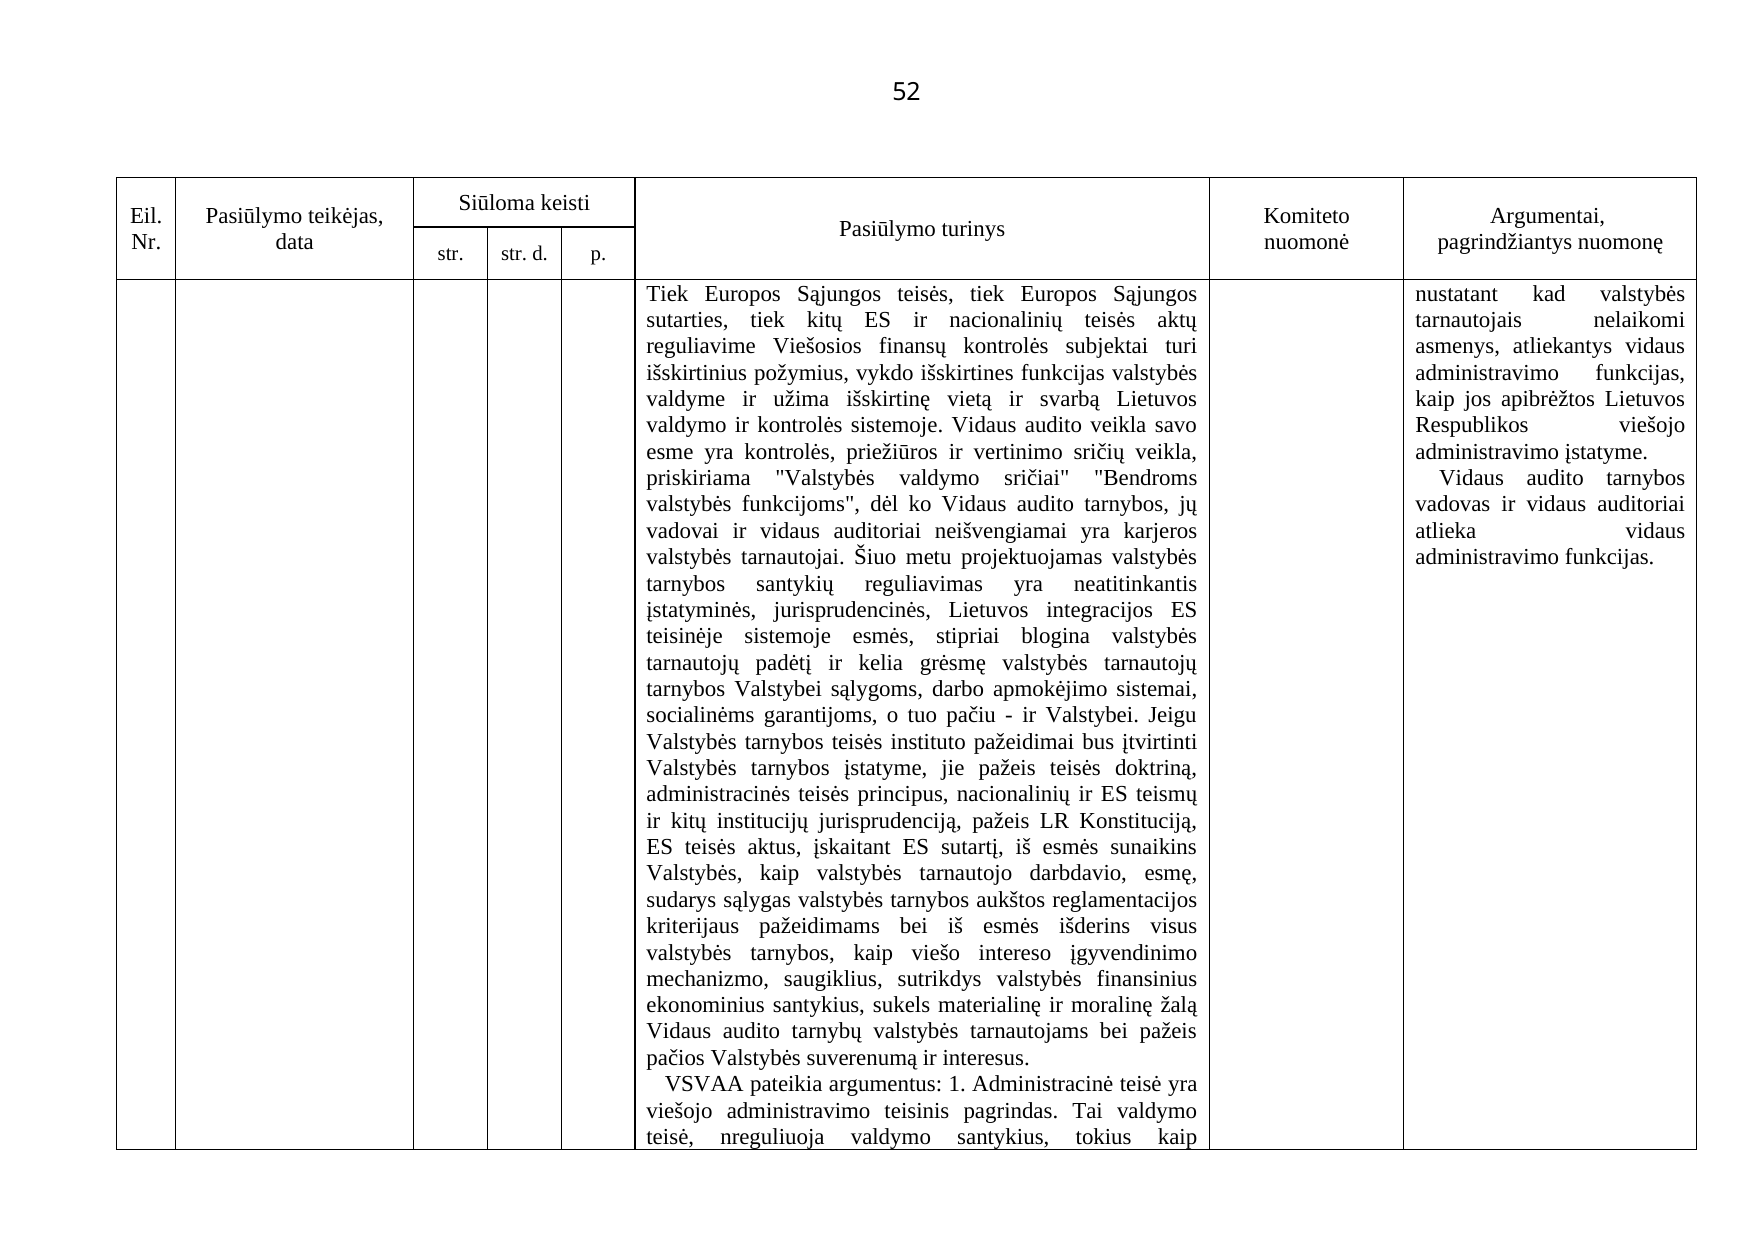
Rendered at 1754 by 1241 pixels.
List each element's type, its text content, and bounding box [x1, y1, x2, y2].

table_cell p. [562, 228, 634, 279]
table_header Pasiūlymo teikėjas, data [176, 178, 413, 279]
table_header Pasiūlymo turinys [636, 178, 1209, 279]
table_cell [562, 280, 634, 1149]
table_header Eil. Nr. [117, 178, 175, 279]
table_cell Valstybės ir savivaldybių vidaus auditorių asociacija (toliau - ir VSVAA) pakartotinai atkreipia teisėkūros subjektų dėmesį, kad Lietuvoje viešosios finansų kontrolės subjektai - Vidaus audito tarnybos, jų vadovai ir vidaus auditoriai - yra įsteigti pagal Lietuvos prisijungimo prie Europos Sąjungos sutarties reikalavimus ir vykdo viešosios finansų kontrolės mechanizmą, kuris yra imperatyvi sudėtinė ir neatskiriama Lietuvos valstybinės valdžios ir valdymo mechanizmo dalis, privaloma Lietuvai vykdyti. Tiek Europos Sąjungos teisės, tiek Europos Sąjungos sutarties, tiek kitų ES ir nacionalinių teisės aktų reguliavime Viešosios finansų kontrolės subjektai turi išskirtinius požymius, vykdo išskirtines funkcijas valstybės valdyme ir užima išskirtinę vietą ir svarbą Lietuvos valdymo ir kontrolės sistemoje. Vidaus audito veikla savo esme yra kontrolės, priežiūros ir vertinimo sričių veikla, priskiriama "Valstybės valdymo sričiai" "Bendroms valstybės funkcijoms", dėl ko Vidaus audito tarnybos, jų vadovai ir vidaus auditoriai neišvengiamai yra karjeros valstybės tarnautojai. Šiuo metu projektuojamas valstybės tarnybos santykių reguliavimas yra neatitinkantis įstatyminės, jurisprudencinės, Lietuvos integracijos ES teisinėje sistemoje esmės, stipriai blogina valstybės tarnautojų padėtį ir kelia grėsmę valstybės tarnautojų tarnybos Valstybei sąlygoms, darbo apmokėjimo sistemai, socialinėms garantijoms, o tuo pačiu - ir Valstybei. Jeigu Valstybės tarnybos teisės instituto pažeidimai bus įtvirtinti Valstybės tarnybos įstatyme, jie pažeis teisės doktriną, administracinės teisės principus, nacionalinių ir ES teismų ir kitų institucijų jurisprudenciją, pažeis LR Konstituciją, ES teisės aktus, įskaitant ES sutartį, iš esmės sunaikins Valstybės, kaip valstybės tarnautojo darbdavio, esmę, sudarys sąlygas valstybės tarnybos aukštos reglamentacijos kriterijaus pažeidimams bei iš esmės išderins visus valstybės tarnybos, kaip viešo intereso įgyvendinimo mechanizmo, saugiklius, sutrikdys valstybės finansinius ekonominius santykius, sukels materialinę ir moralinę žalą Vidaus audito tarnybų valstybės tarnautojams bei pažeis pačios Valstybės suverenumą ir interesus. VSVAA pateikia argumentus: 1. Administracinė teisė yra viešojo administravimo teisinis pagrindas. Tai valdymo teisė, nreguliuoja valdymo santykius, tokius kaip Valstybinis valdymas. Valstybinis valdymas yra valstybinių institucijų vykdoma tam tikra viešoji tvarka, viešasis administravimas, kurį įgyvendina valstybės tarnautojai. Vietos savivaldos lygmeniu Valstybės vardu valstybės valdžią vykdo savivaldybių tarybos ir savivaldybių tarybų sudaromų ir joms atskaitingų vykdomųjų organų valstybės tarnautojai. Akivaizdu kad, visi valdžios organai veikia tik Valstybės vardu. Valstybės tarnybos santykiai yra teisiniai santykiai, griežtai reglamentuoti teisės aktuose, turintys savų ypatumų, kurie iš esmės skiriasi nuo darbo teisinių santykių, valstybės tarnybos santykiams keliami dideli reglamentacijos reikalavimai. Valstybės tarnybos santykių negalima tapatinti su darbo santykiais. Valstybės tarnyba skirta viešajam interesui įgyvendinti ir užtikrinti. 2. Pagal Konstitucinio Teismo (KT) ir Lietuvos Vyriausiojo administracinio teismo (LVAT) jurisprudenciją valstybės tarnautoją nuo darbuotojo skiria pagrindiniai požymiai, tai: 1) valstybės tarnautojas priimamas pagal įstatymą ir visos tarnybos sąlygos yra nustatytos įstatymu, t. y. dėl tarnybos sąlygų nesiderama. Asmenims, siekiantiems eiti valstybės tarnautojo pareigas ir jau einantiems valstybės tarnautojo pareigas, keliami aukšti kvalifikaciniai, etikos, elgesio, atsakomybės ir pan. reikalavimai ir šie reikalavimai turi būti nustatyti įstatymu (tuo tarpu darbuotojai, dirbantys pagal darbo sutartį, su darbdaviu sudaro darbo sutartį, kurioje yra nustatomos šalių sulygtos darbo sąlygos: darbuotojo darbovietė ir darbo funkcijos, darbo užmokesčio mokėjimo sąlygos, kitos sutarties sąlygos); 2) valstybės tarnautoju laikomas asmuo, jei jis vykdo viešojo administravimo veiklą. Europos Komisija ir Europos Sąjungos teisingumo teismas savo praktikoje įtvirtino funkcinį valstybės tarnybos aiškinimo metodą, valstybės tarnybos vykdomų funkcijų svarbą valstybės interesams bei nurodė, kurios funkcijos nepriskiriamos valstybės tarnybai. Pagal Europos Komisijos ir Europos Sąjungos teisingumo teismo praktiką valstybės tarnybos funkcijos yra šios: teisės aktų rengimas ir priėmimas, teisės aktų įgyvendinimas, teisės aktų vykdymo kontrolė. 3. Įstatymine ir jurisprudencine prasme valstybės tarnyba yra Valstybės pavedimu asmenų, einančių pareigas valstybinėje tarnyboje, atliekama visuomenei naudinga veikla. Valstybės tarnyba glaudžiai susijusi su viešuoju administravimu kaip sėkmingo ir veiksmingo jo vykdymo, įgyvendinimo ir užtikrinimo prielaida, o valstybės tarnautojai tarnauja valstybės ir savivaldybės įstaigose ir institucijose, vadinasi, tarnautojai turi būti lojalūs ne tik savo darbdaviui - Valstybei, atstovaujamai konkrečios valstybės ar savivaldybės institucijos ar įstaigos, bet ir tuo pat metu tarnauti visuomenei. Todėl iš esmės valstybės tarnautoją galima apibūdinti kaip asmenį, einantį pareigas valstybės ir savivaldybės institucijoje ar įstaigoje ir tarnaujantį visuomenei. Tarnavimo visuomenei principas įtvirtintas LR Konstitucijos 5 straipsnyje, yra ne kartą pabrėžtas KT ir LVAT jurisprudencijoje. 4. Valstybės tarnybos santykiai yra teisiniai santykiai. Akivaizdu, kad valstybės tarnautoji}, veikiančių išimtinai tik Valstybės vardu ir pykdančių išimtinai tik Valstybės pavedimus, darbdavys yra tik Valstybė, kuri būtent Valstybės tarnybos įstatyme privalo nustatyti visas valstybės tarnautojų tarnybos sąlygas, privalo užtikrinti jų įgyvendinimo ir vykdymo kontrolę. Pažymėtina, kad Lietuva į valstybinės tarnybos santykių reguliavimą Valstybės tarnybos įstatyme yra įdiegusi ES teisę atitinkantį valstybinės tarnybos teisinį reguliavimą, kurio neleistina griauti, naikinti, iškraipyti, kuriame neleistina bloginti valstybės tarnautojų padėtį ir tarnybos sąlygas. 5. Lietuva, siekdama narystės ES, į valstybinės tarnybos santykių sistemą įdiegė ES teisę atitinkantį valstybinės tarnybos teisinį reguliavimą, kad Lietuvai prisijungus prie ES, Lietuvos viešojo administravimo subjektai ir jų valstybės tarnautojai gebėtų užtikrinti Bendrijos tikslų siekimą, įgyvendinant viešosios valdžios reguliacines pareigas pagal nustatytas Bendrijos veiklos sritis Sutarties dėl Europos Sąjungos veikimo suvestinėje redakcijoje (1 straipsnyje (ex 1 straipsnis), 2 straipsnyje (ex 2 straipsnis), 3 straipsnyje (ex 3 straipsnis), 4 straipsnyje (ex 3a straipsnyje) ir kituose straipsniuose). Todėl šiuo metu galiojantis Valstybės tarnybos įstatymo reguliavimas tinkamai įtvirtina Valstybės, kaip valstybės tarnautojo darbdavio, pareigas ir atsakomybę ir minėtą reguliavimą galima tik plėtoti, bet negalima jo naikinti, menkinti, iškraipyti ar išderinti. 6. Lietuvos Respublikos Konstitucinis Teismas nutarimuose išaiškino konstitucinę valstybės tarnybos prasmę. Aiškindamas konstitucinę valstybės tarnybos prasmę, Konstitucinis Teismas, išimtinai atsižvelgdamas į konstitucines nuostatas, jų turinį ir sąsajas, pabrėžė, kad Konstitucijoje įtvirtintos valstybės tarnybos esminis bruožas tas, kad ji suvokiama kaip tarnyba Lietuvos Valstybei ir pilietinei Tautai, kad būtų garantuotas visos valstybinės bendruomenės - pilietinės Tautos viešasis interesas, santykių sistema. Konstitucinio Teismo jurisprudencijoje yra suformuluota nuostata, kad Valstybės tarnybos teisiniai santykiai susiklosto tarp valstybės tarnautojo ir valstybės, kuri atlieka darbdavio vaidmenį, ir yra netapatūs teisiniams santykiams, su si klostantiems sutartiniuose darbo santykiuose Iš minėtos jurisprudencijos visiškai aiški išvada, kad su valstybės tarnautojais sutartys nėra sudaromos, o valstybės tarnautojų statusas, darbo užmokestis, priedai, atsakomybė, socialinės ir kitos garantijos bei reikalavimai turi būti nustatomi tik įstatymu, ir jie turi būti aiškūs ir bendri visiems siekiantiems atitinkamų pareigų valstybės tarnyboje, ir stojantiems į valstybės tarnybą, ir turi būti žinomi iš anksto. Todėl akivaizdu, kad būtent Valstybė yra valstybės tarnautojo darbdavys. Akivaizdu ir tai, kad viešojo administravimo subjekto vadovas nėra valstybės tarnautojo darbdavys, ir jis neturi kompetencijos įstatymu nustatyti valstybės tarnautojų statusą, darbo užmokestį, priedus, atsakomybę, socialines ir kitas garantijas bei reikalavimus, todėl akivaizdžiai yra neįgalus perimti ir įgyvendinti išimtines Valstybės darbdavio funkcijas. Todėl būtent Valstybė Valstybės tarnybos įstatyme ir jo lydimuosiuose teisės aktuose privalo išsamiai numatyti ir užtikrinti valstybės tarnautojų statusą, pareigas, funkcijas, darbo apmokėjimą, priedus, socialines garantijas ir pan., ir Valstybė negali minėtų pareigų perleisti viešojo administravimo subjekto vadovams. Neteisėtai, pažeidžiant daugybę teisinių reikalavimiį, išimtinai tik Valstybei priklausančias pareigas perleidus viešojo administravimo subjekto vadovams, būtų sudarytos prielaidos valstybės tarnautojų teisių pažeidimams, diskriminacijai, moralinei ir materialinei žalai, kas reiškia, kad būtų sudarytos sąlygos ir pačios valstybės interesų pažeidimams (pavyzdžiui, neveikiant Valstybės tarnybos Įstatymo saugikliams: 1) institucijos vadovas to paties sudėtingumo funkcijas vykdantiems asmenims galėtų nustatyti skirtingas socialines garantijas, skirtingas kitas darbo sąlygas ir pan. ne pagal lojalumą Valstybei, bet pagal lojalumą sau ir taip piktnaudžiauti institucijos vadovo valdiniais Įgalinimais ir priversti valstybės tarnautoją atsisakyti Įstatymų vykdymo ar juos interpretuoti institucijos vadovui palankiai, atsisakyti principingumo, teisingumo ir 1.1; 2) institucijos vadovas Įgytų jam konstituciškai nepriklausančią diskreciją vienodo sudėtingumo funkcijas vykdantiems asmenims nustatyti skirtingo dydžio apmokėjimą ir kitas tarnybos sąlygas, Įtvirtinti valstybės tarnautojų diskriminaciją, o kadangi darbo apmokėjimas ir socialinės garantijos yra vieni iš svarbiausių valstybės tarnautoją motyvuojančių instrumentų, tai tokiu būdu institucijos vadovas Įgytų galimybes apmokėjimo už tarnybą, socialinių garantijų ir pan. sąlygas taikyti partiniu principu, daryti poveikį valstybės tarnautojui, paveikti jo atsparumą korupcijai ir neįstatyminiams reikalavimams, būtų sudarytos prielaidos valstybės tarnautojų principingumo, nepriklausomumo pažeidimams ir pan. Visa tai reiškia, kad institucijos vadovui turint konstituciškai jam nepriklausančią išimtinai tik Valstybei priklausančią valstybės tarnautojo darbdavio diskreciją, būtų iš esmės sunaikinta Valstybės, kaip valstybės tarnautojo darbdavio, esmė, sudarytos sąlygos valstybės tarnybos aukštos reglamentacijos kriterijaus pažeidimams bei iš esmės būtų išderinti visi valstybės tarnybos, kaip viešo intereso Įgyvendinimo mechanizmo, saugikliai, ir būtų pažeisti pačios Valstybės suverenumas ir interesai. 7. Pabrėžtina taip pat, kad ES sutartyje yra aiškiai atskirtas viešosios valdžios / viešojo administravimo valstybinės tarnybos sektorius nuo privataus kapitalo sektoriaus. Akcentuotina, kad ES sutartis numato aiškias išimtis veiklai, kuri bet kurioje valstybėje yra susijusi su viešosios valdžios funkcijų vykdymu, t.y., dėl visuomeninių interesų numato aiškias išimtis veiklai, kuriomis grindžiamas laisvas darbuotojų, asmenų, prekių, paslaugų, kapitalo judėjimo ribojimas (ES sutarties 45 straipsnis (ex 55 straipsnis): „Veiklai, kuri bet kurioje valstybėje yra susijusi, nors ir laikinai, su viešosios valdžios funkcijų vykdymu, šio skyriaus (ES sutarties dalies „Laisvas asmenų, paslaugų ir kapitalo judėjimas" skyriaus „Įsisteigimo teisė“ dėl savarankiškai dirbančių asmenų, dėl privataus kapitalo verslo įmonių, bendrovių, dukterinių bendrovių ir tt - VSVAA pastaba.) nuostatos netaikomos". Akcentuotina, kad Europos Sąjungoje iš laisvo darbuotojų ir laisvo kapitalo judėjimo yra išimta viešojo administravimo sritis, kuri turi imunitetą rinkai ir konkurencijai, ir nėra rinkos ir konkurencijos objektas ir negali juo tapti, todėl viešojo administravimo sritis yra nepavaldi privačiam verslo sektoriui, o priešingai - Valstybė, vykdydama valdymą, turi valinę ir kontrolės galią ir reguliuoja privataus verslo sektoriaus santykius, nepažeisdama ES sutarties, ES direktyvų ir reglamentų. Todėl akivaizdu, kad viešojo administravimo - valstybinės tarnybos sektorius nėra ir negali būti tapatinamas su privačiu verslo sektoriumi, ir valstybės valdymo veikla ir rinkos santykiais susaistytas privatus sektorius negali būti sujungti į vieną bendrą sektorių, nes tai pažeistų valstybės suverenitetą, valstybės saugumą ir valstybės interesus. 8. Konstitucijos 48 straipsnyje nustatyta teisė į tinkamą apmokėjimą už darbą yra daugelio kitų konstitucinių teisių įgyvendinimo prielaida, tai ji turi būti garantuojama valstybės tarnautojui ne mažesne apimtimi nei kitiems dirbantiesiems asmenims. Valstybės tarnautojui turi būti mokamas visas jam priklausantis darbo užmokestis, jį sumažinti galima tik esant aplinkybėms, nesusijusioms su valstybės tarnautojo dalykinėmis savybėmis, bei atsižvelgiant į konstitucinius proporcingumo, teisėtų lūkesčių principus4. Minėta jurisprudencija dėl valstybės tarnautojo veikimo konstitucinio proporcingumo, teisėtų lūkesčių principų ir atsižvelgiant, kad valstybės tarnautojas priimamas į tarnybą tik įstatymu, suponuoja išvadą, kad Valstybės tarnybos įstatyme negalima naikinti valstybės tarnautojo socialinių garantijų, įskaitant valstybės tarnautojo atostogas, negalima naikinti valstybės tarnautojų atlyginimų priedų (pvz., už stažą valstybės tarnyboje) ir pan., kadangi kito valstybės tarnautojo statuso, pareigų, funkcijų, darbo apmokėjimo, socialinių garantijų užtikrinimo, įgyvendinimo ir priežiūros instrumento negu Valstybės tarnybos įstatymas, Valstybė tiesiog negali turėti ir jo neturi. 9. Visi išdėstyti argumentai patvirtina akivaizdžius teisinius pagrindus, pagal kuriuosLietuvos teisėkūros subjektai, reguliuodami Valstybės tarnybos institutą, privalo laikytis ES, Lietuvos nacionalinių, konstitucinių teisės normų, privalo atsižvelgti į nacionalinių ir ES teismų jurisprudenciją ir jos nekvestionuoti, privalo vykdyti Lietuvos pareigas narystėje ES pagal ES sutartį, ir teisėkūros subjektai Valstybės tarnybos ir valstybės tarnautojo statuso, įskaitant viešosios finansų kontrolės subjektų - Vidaus audito tarnybų vadovų ir vidaus auditorių, reguliavimą privalo vykdyti, tik atsižvelgdami į ES sutarties ir kitų teisės aktų imperatyviomis nuostatomis saistomą teisinių santykių sistemą, į Lietuvos Konstitucinio teismo jurisprudenciją, į Europos Komisijos išreikštas pozicijas, į Europos Sąjungos teisingumo teismo jurisprudenciją ir 1.1., kas akivaizdžiai neleidžia menkinti, naikinti ar kitaip pažeisti valstybės tarnautojo teisinio statuso, bloginti arba daryti rizikingais valstybės tarnautojo darbo apmokėjimo, socialinių garantijų ir pan. užtikrinimą, nes kartu su valstybės tarnautojo teisinio statuso pažeidimais yra daromi ir Valstybės interesų, suverenumo ir saugumo pažeidimai. Todėl Lietuvos teisėkūros subjektai negali tapatinti viešosios valdžios ir valstybės valdymo administracinės veiklos sektoriaus su privačiu verslo sektoriumi, valstybės valdymo ir administracinės veiklos sektorių negali sujungti į vieną bendrą sektorių, negali griauti valstybės tarnybos santykių, negali jų pažeisti, negali naikinti „ribos tarp privataus kapitalo ir viešojo sektoriaus subjektų". Teisėkūros subjektai negali valstybės tarnautojų darbdavio funkcijų perleisti viešojo administravimo subjekto vadovams, kadangi valstybės tarnautojų darbdavys yra išimtinai tik Valstybė, valstybės tarnautojai išimtinai veikia tik Valstybės vardu ir išimtinai vykdo tik Valstybės pavedimus. Būtent Valstybės tarnybos įstatyme Valstybė privalo nustatyti aiškias visas valstybės tarnautojų, įskaitant viešosios finansų kontrolės subjektų - Vidaus audito tarnybų vadovų ir vidaus auditorių, statuso, veiklos, funkcijų, atsakomybės, darbo apmokėjimo, priedų, atostogų, socialinių garantijų ir kitas sąlygas, ir privalo kontroliuoti minėtų sąlygų laikymąsi, nes tik stiprus valstybinės tarnybos institutas yra Valstybės interesų ir jos suverenumo garantas, konstitucinis valdymo pamatas. Atsižvelgiant j aukščiau išdėstytą, ir atsižvelgiant j visus VSVAA pateiktus raštus Lietuvos teisėkūros subjektams, VSVAA dar kartą prašo Lietuvos teisėkūros subjektus: 1. plėtoti valstybės tarnybos ir susijusių teisinių santykių, įskaitant viešosios finanskontrolės subjektų - Vidaus audito tarnybų vadovų ir vidaus auditorių valstybės tarnybos santykių reguliavimą, stiprinant valstybės tarnautojų teisių, pareigų, darbo apmokėjimo, priedų, atostogų, socialinių garantijų, atsparumo poveikiui bei priklausomumui nuo viešojo 4 Lietuvos Respublikos Konstitucinio Teismo 18. 2004 m. gruodžio 13 d. nutarimas „Dėl Lietuvos Respublikos vietos savivaldos įstatymo 3 straipsnio 3 dalies (2000 m. spalio 12 d. redakcija), 3 straipsnio 4 dalies (2000 m. spalio 12 d. redakcija), 5 straipsnio 1 dalies 2 punkto (2000 m. spalio 12 d. redakcija), 18 straipsnio 1 dalies (2000 m. spalio 12 d. redakcija), 19 straipsnio 1 dalies 2, 3, 4, 8, 15 punktų (2000 m. spalio 12 d. redakcija), 21 straipsnio 1 dalies 1, 5, 7, 9, 12, 15, 16, 17, 18 punktų (2000 m. spalio 12 d. redakcija), šios dalies 6 punkto (2000 m. spalio 12 d. ir 2001 m. rugsėjo 25 d. redakcijos) ir šios dalies 14 punkto (2000 m. spalio 12 d. ir 2001 m. lapkričio 8 d. redakcijos), taip pat dėl Lietuvos Respublikos Konstitucijos 119 straipsnio pakeitimo įstatymo taikymo tvarkos konstitucinio įstatymo, Lietuvos Respublikos Konstitucijos 119 straipsnio pakeitimo įstatymo taikymo tvarkos konstitucinio įstatymo įrašymo į konstitucinių įstatymų sąrašą įstatymo atitikties Lietuvos Respublikos Konstitucijai". Atitaisymas Nr. 186. 6 administravimo subjekto vadovo ir kitiems galimiems poveikiams ir t.t. reguliavimą Valstybės tarnybos įstatyme (ir susijusiuose teisės aktuose), kuris yra Valstybės interesų ir suverenumo pamatinis konstitucinis garantas, taip pat pakartotinai prašo neperleisti išimtinės Valstybės kompetencijos - valstybės tarnautojo Darbdavio kompetencijos, institucijų vadovams, kurie nėra valstybės tarnautojų darbdaviai, - ir taip užtikrinti Valstybės interesus, Valstybės tarnybą Tautai ir Valstybės suverenumą; 2. Lietuvos Respublikos viešojo administravimo įstatymo Nr.VIII-1234 2 straipsnio pakeitimo įstatymo projekte, dėl 2 straipsnio 17 dalies pakeitimo, 2 straipsnio 17 dalyje („17. Vidaus administravimas — veikla, kuria užtikrinamas viešojo administravimo subjekto, turinčio juridinio asmens statusą, savarankiškas funkcionavimas (personalo administravimas, buhalterinė apskaita, dokumentų tvarkymas, apskaita ir saugojimas, viešijjų pirkimų vykdymas, vidaus auditas, projektų valdymas, viešųjų ryšių palaikymas, teisinis atstovavimas, korupcijos prevencija ir vidaus tyrimai, informacinių ir ryšių technologijų administravimas, turto administravimas, kita ūkinio ar techninio pobūdžio veikla), kad jis galėtų atlikti viešąjį administravimą. “) išbraukti: ..vidaus auditas“ . [...] 7. Užtikrinti, kad teisingi teisiniai reikalavimai, kriterijai, VSVAA argumentai būtų taikomi ne fragmentuotai, bet teisingai ir sistemiškai visame teisyne, susijusiame su Vidaus audito tarnybų, jų vadovų ir vidaus auditorių statuso ir valstybinės tarnybos reguliavimu, jų nepažeisti, nepažeisti Lietuvos įsipareigojimų narystėje ES, nepažeisti ES sutarties ir iš jos išplaukiančių Reglamentų ir direktyvų. [636, 280, 1209, 1149]
table_cell [488, 280, 561, 1149]
table_header Siūloma keisti [414, 178, 634, 226]
table_cell str. d. [488, 228, 561, 279]
table_cell [176, 280, 413, 1149]
table_cell nustatant kad valstybės tarnautojais nelaikomi asmenys, atliekantys vidaus administravimo funkcijas, kaip jos apibrėžtos Lietuvos Respublikos viešojo administravimo įstatyme. Vidaus audito tarnybos vadovas ir vidaus auditoriai atlieka vidaus administravimo funkcijas. [1404, 280, 1696, 1149]
table_header Komiteto nuomonė [1210, 178, 1403, 279]
table_cell [1210, 280, 1403, 1149]
table_cell [117, 280, 175, 1149]
table_header Argumentai, pagrindžiantys nuomonę [1404, 178, 1696, 279]
table_cell [414, 280, 487, 1149]
table_cell str. [414, 228, 487, 279]
